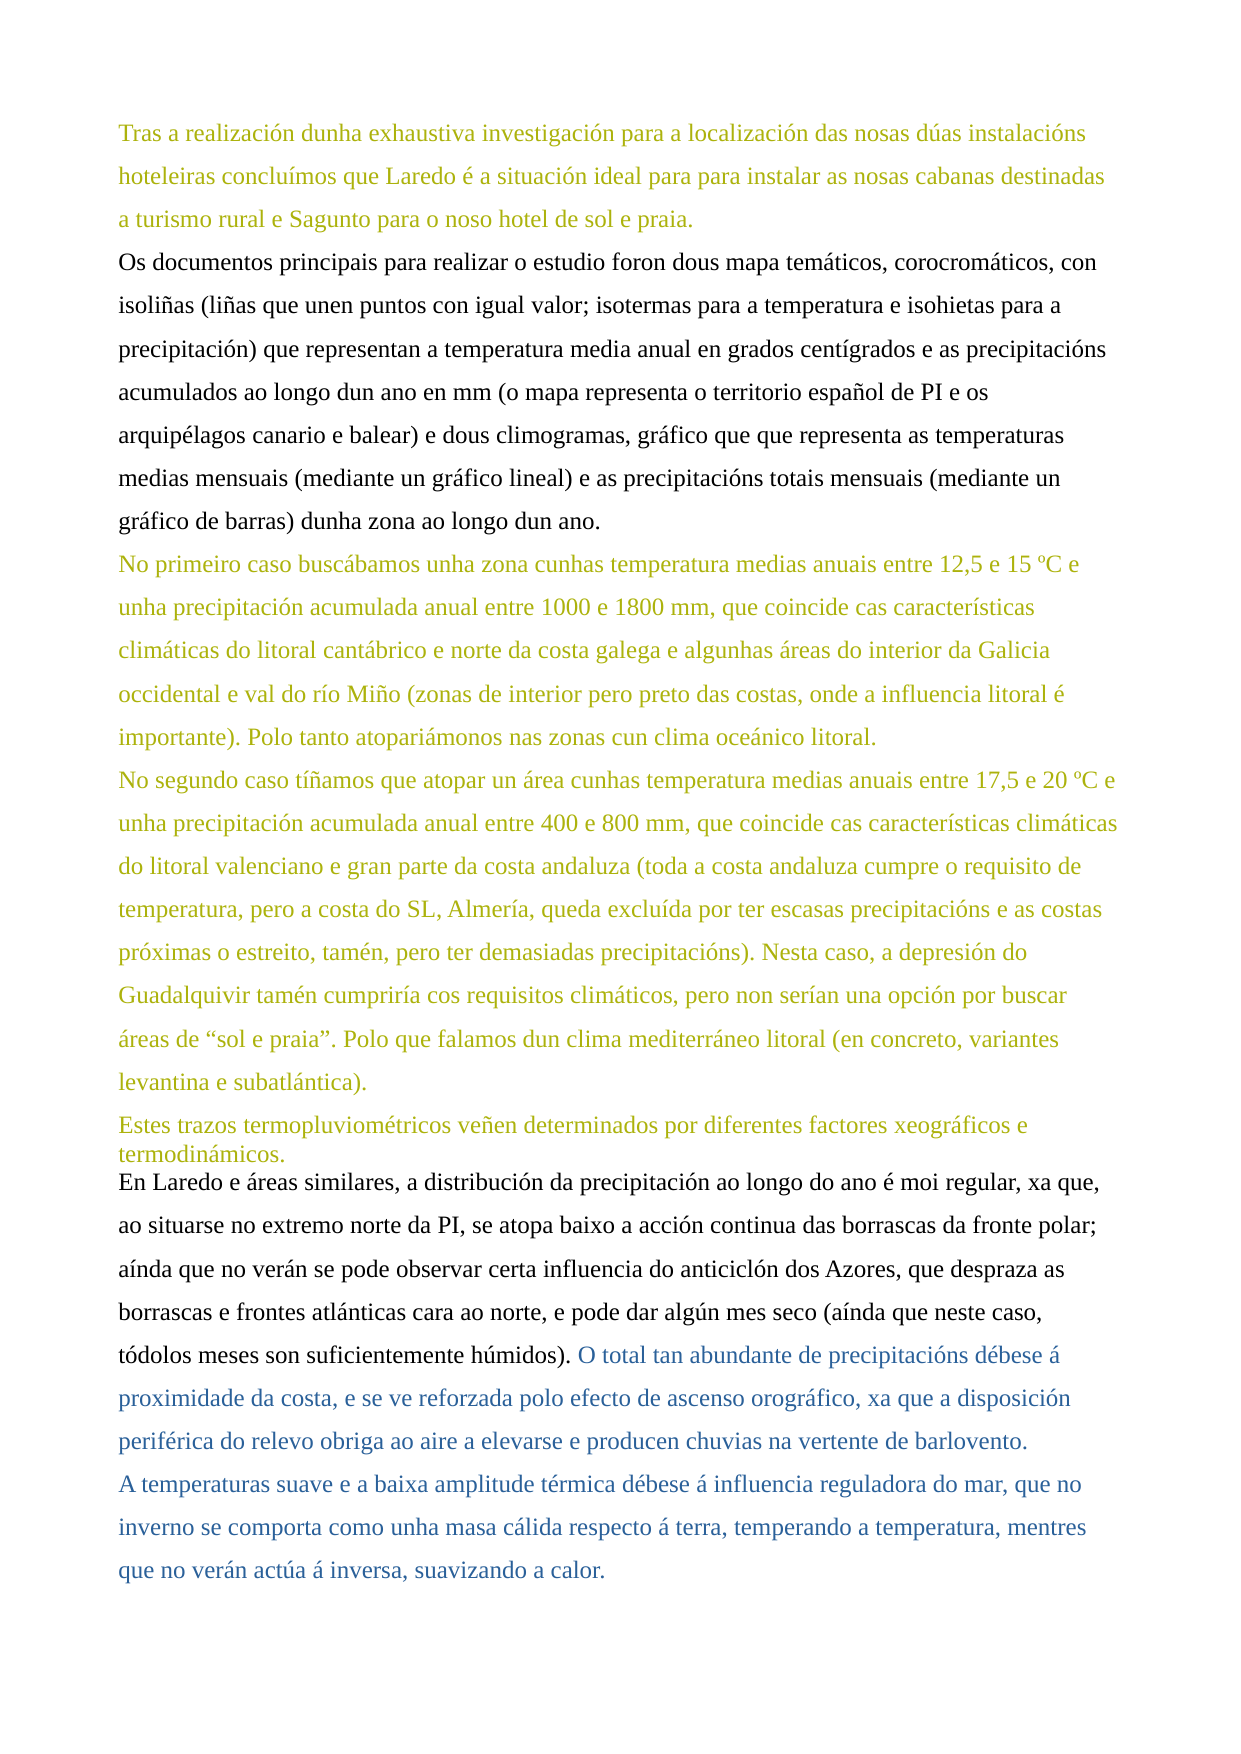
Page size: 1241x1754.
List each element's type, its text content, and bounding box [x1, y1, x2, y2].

text En Laredo e áreas similares, a distribución da precipitación ao longo do ano é moi regular, xa que, ao situarse no extremo norte da PI, se atopa baixo a acción continua das borrascas da fronte polar; aínda que no verán se pode observar certa influencia do anticiclón dos Azores, que despraza as borrascas e frontes atlánticas cara ao norte, e pode dar algún mes seco (aínda que neste caso, tódolos meses son suficientemente húmidos). O total tan abundante de precipitacións débese á proximidade da costa, e se ve reforzada polo efecto de ascenso orográfico, xa que a disposición periférica do relevo obriga ao aire a elevarse e producen chuvias na vertente de barlovento. [118, 1167, 1122, 1455]
text No primeiro caso buscábamos unha zona cunhas temperatura medias anuais entre 12,5 e 15 ºC e unha precipitación acumulada anual entre 1000 e 1800 mm, que coincide cas características climáticas do litoral cantábrico e norte da costa galega e algunhas áreas do interior da Galicia occidental e val do río Miño (zonas de interior pero preto das costas, onde a influencia litoral é importante). Polo tanto atopariámonos nas zonas cun clima oceánico litoral. [118, 549, 1122, 751]
text Os documentos principais para realizar o estudio foron dous mapa temáticos, corocromáticos, con isoliñas (liñas que unen puntos con igual valor; isotermas para a temperatura e isohietas para a precipitación) que representan a temperatura media anual en grados centígrados e as precipitacións acumulados ao longo dun ano en mm (o mapa representa o territorio español de PI e os arquipélagos canario e balear) e dous climogramas, gráfico que que representa as temperaturas medias mensuais (mediante un gráfico lineal) e as precipitacións totais mensuais (mediante un gráfico de barras) dunha zona ao longo dun ano. [118, 247, 1122, 535]
text A temperaturas suave e a baixa amplitude térmica débese á influencia reguladora do mar, que no inverno se comporta como unha masa cálida respecto á terra, temperando a temperatura, mentres que no verán actúa á inversa, suavizando a calor. [118, 1469, 1122, 1584]
text Estes trazos termopluviométricos veñen determinados por diferentes factores xeográficos e termodinámicos. [118, 1110, 1122, 1167]
text No segundo caso tíñamos que atopar un área cunhas temperatura medias anuais entre 17,5 e 20 ºC e unha precipitación acumulada anual entre 400 e 800 mm, que coincide cas características climáticas do litoral valenciano e gran parte da costa andaluza (toda a costa andaluza cumpre o requisito de temperatura, pero a costa do SL, Almería, queda excluída por ter escasas precipitacións e as costas próximas o estreito, tamén, pero ter demasiadas precipitacións). Nesta caso, a depresión do Guadalquivir tamén cumpriría cos requisitos climáticos, pero non serían una opción por buscar áreas de “sol e praia”. Polo que falamos dun clima mediterráneo litoral (en concreto, variantes levantina e subatlántica). [118, 765, 1122, 1096]
text Tras a realización dunha exhaustiva investigación para a localización das nosas dúas instalacións hoteleiras concluímos que Laredo é a situación ideal para para instalar as nosas cabanas destinadas a turismo rural e Sagunto para o noso hotel de sol e praia. [118, 118, 1122, 233]
